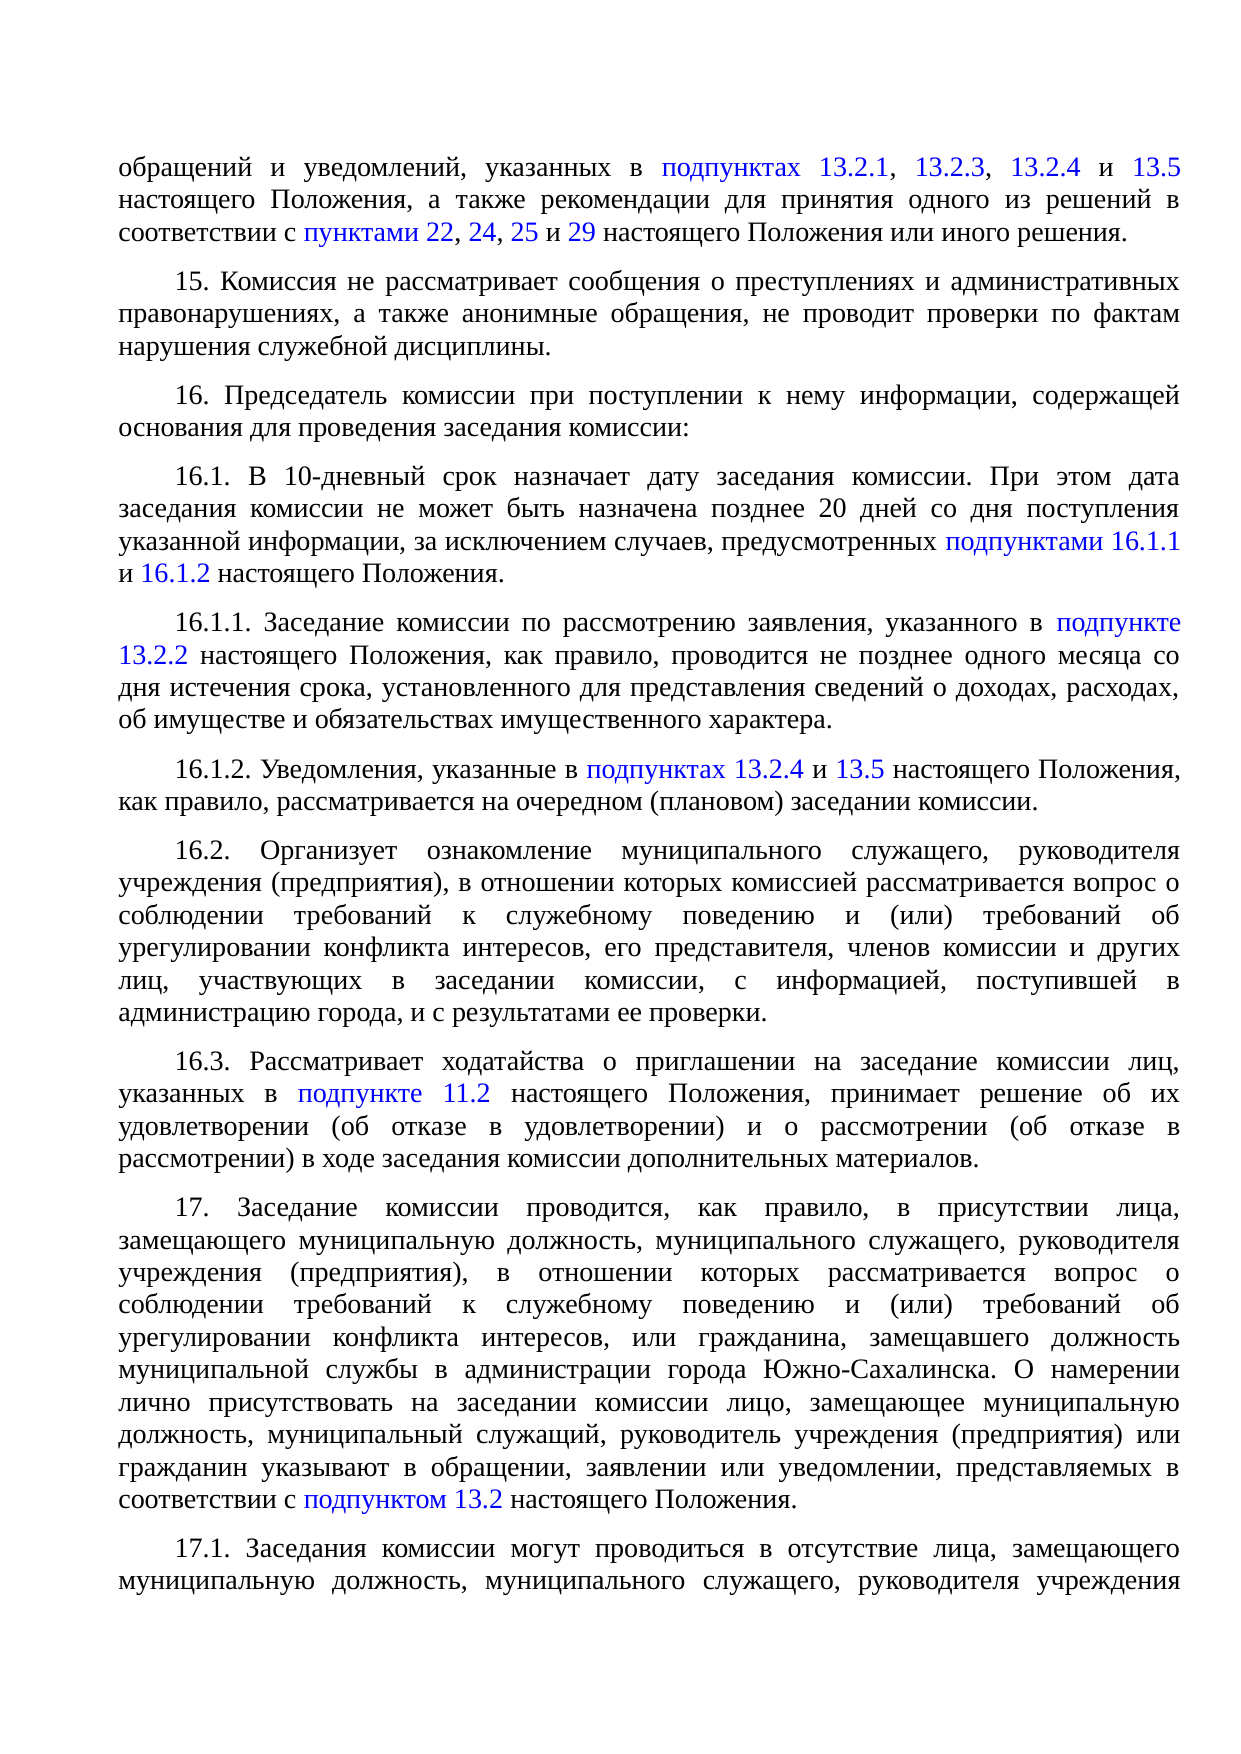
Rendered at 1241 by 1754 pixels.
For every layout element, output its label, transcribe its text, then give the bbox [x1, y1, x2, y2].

text 16.1. В 10-дневный срок назначает дату заседания комиссии. При этом дата заседания комиссии не может быть назначена позднее 20 дней со дня поступления указанной информации, за исключением случаев, предусмотренных подпунктами 16.1.1 и 16.1.2 настоящего Положения. [118, 459, 1181, 589]
text обращений и уведомлений, указанных в подпунктах 13.2.1, 13.2.3, 13.2.4 и 13.5 настоящего Положения, а также рекомендации для принятия одного из решений в соответствии с пунктами 22, 24, 25 и 29 настоящего Положения или иного решения. [118, 150, 1181, 247]
text 16.2. Организует ознакомление муниципального служащего, руководителя учреждения (предприятия), в отношении которых комиссией рассматривается вопрос о соблюдении требований к служебному поведению и (или) требований об урегулировании конфликта интересов, его представителя, членов комиссии и других лиц, участвующих в заседании комиссии, с информацией, поступившей в администрацию города, и с результатами ее проверки. [118, 833, 1181, 1027]
text 17.1. Заседания комиссии могут проводиться в отсутствие лица, замещающего муниципальную должность, муниципального служащего, руководителя учреждения [118, 1531, 1181, 1596]
text 16. Председатель комиссии при поступлении к нему информации, содержащей основания для проведения заседания комиссии: [118, 378, 1181, 442]
text 16.3. Рассматривает ходатайства о приглашении на заседание комиссии лиц, указанных в подпункте 11.2 настоящего Положения, принимает решение об их удовлетворении (об отказе в удовлетворении) и о рассмотрении (об отказе в рассмотрении) в ходе заседания комиссии дополнительных материалов. [118, 1044, 1181, 1174]
text 16.1.2. Уведомления, указанные в подпунктах 13.2.4 и 13.5 настоящего Положения, как правило, рассматривается на очередном (плановом) заседании комиссии. [118, 752, 1181, 816]
text 15. Комиссия не рассматривает сообщения о преступлениях и административных правонарушениях, а также анонимные обращения, не проводит проверки по фактам нарушения служебной дисциплины. [118, 264, 1181, 361]
text 16.1.1. Заседание комиссии по рассмотрению заявления, указанного в подпункте 13.2.2 настоящего Положения, как правило, проводится не позднее одного месяца со дня истечения срока, установленного для представления сведений о доходах, расходах, об имуществе и обязательствах имущественного характера. [118, 605, 1181, 735]
text 17. Заседание комиссии проводится, как правило, в присутствии лица, замещающего муниципальную должность, муниципального служащего, руководителя учреждения (предприятия), в отношении которых рассматривается вопрос о соблюдении требований к служебному поведению и (или) требований об урегулировании конфликта интересов, или гражданина, замещавшего должность муниципальной службы в администрации города Южно-Сахалинска. О намерении лично присутствовать на заседании комиссии лицо, замещающее муниципальную должность, муниципальный служащий, руководитель учреждения (предприятия) или гражданин указывают в обращении, заявлении или уведомлении, представляемых в соответствии с подпунктом 13.2 настоящего Положения. [118, 1190, 1181, 1514]
